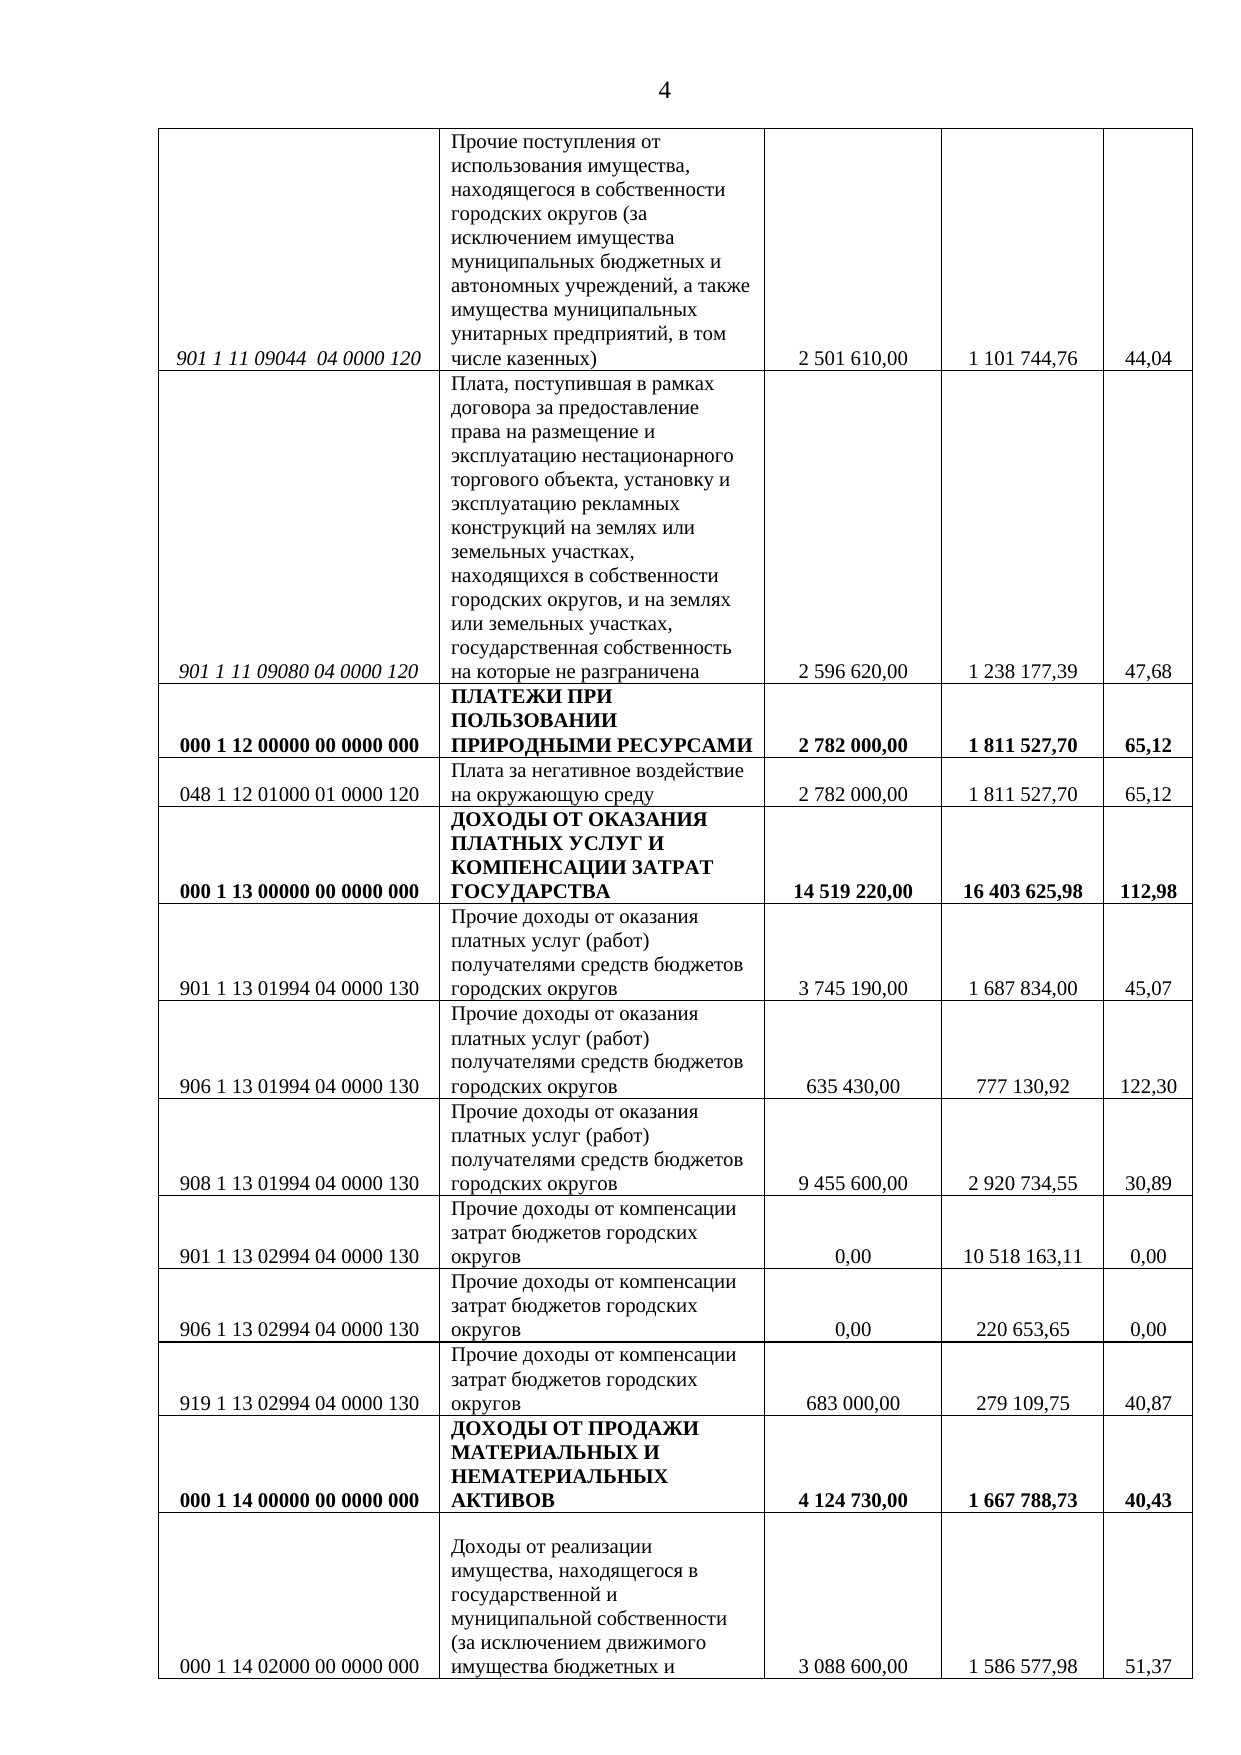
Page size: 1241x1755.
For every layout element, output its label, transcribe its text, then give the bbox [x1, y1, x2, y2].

table_cell 1 687 834,00 [942, 904, 1103, 1000]
table_cell 908 1 13 01994 04 0000 130 [159, 1099, 439, 1195]
table_cell 30,89 [1104, 1099, 1192, 1195]
table_cell 40,43 [1104, 1416, 1192, 1512]
table_cell 000 1 12 00000 00 0000 000 [159, 684, 439, 757]
table_cell 44,04 [1104, 129, 1192, 369]
table_cell Прочие доходы от оказания платных услуг (работ) получателями средств бюджетов городских округов [440, 1099, 764, 1195]
table_cell Прочие доходы от компенсации затрат бюджетов городских округов [440, 1269, 764, 1341]
table_cell 112,98 [1104, 807, 1192, 903]
table_cell 906 1 13 02994 04 0000 130 [159, 1269, 439, 1341]
table_cell 220 653,65 [942, 1269, 1103, 1341]
table_cell Плата за негативное воздействие на окружающую среду [440, 758, 764, 806]
table_cell 048 1 12 01000 01 0000 120 [159, 758, 439, 806]
table_cell ПЛАТЕЖИ ПРИ ПОЛЬЗОВАНИИ ПРИРОДНЫМИ РЕСУРСАМИ [440, 684, 764, 757]
table_cell 919 1 13 02994 04 0000 130 [159, 1343, 439, 1414]
table_cell 901 1 13 02994 04 0000 130 [159, 1196, 439, 1268]
table_cell 3 088 600,00 [765, 1513, 941, 1678]
table_cell 0,00 [1104, 1196, 1192, 1268]
table_cell 1 586 577,98 [942, 1513, 1103, 1678]
table_cell 0,00 [1104, 1269, 1192, 1341]
table_cell 0,00 [765, 1196, 941, 1268]
table_cell 51,37 [1104, 1513, 1192, 1678]
table_cell 901 1 11 09080 04 0000 120 [159, 371, 439, 683]
table_cell 2 782 000,00 [765, 758, 941, 806]
table_cell 16 403 625,98 [942, 807, 1103, 903]
table_cell 40,87 [1104, 1343, 1192, 1414]
table_cell 65,12 [1104, 758, 1192, 806]
table_cell 2 920 734,55 [942, 1099, 1103, 1195]
table_cell 65,12 [1104, 684, 1192, 757]
table_cell 279 109,75 [942, 1343, 1103, 1414]
table_cell 2 596 620,00 [765, 371, 941, 683]
table_cell Прочие поступления от использования имущества, находящегося в собственности городских округов (за исключением имущества муниципальных бюджетных и автономных учреждений, а также имущества муниципальных унитарных предприятий, в том числе казенных) [440, 129, 764, 369]
table_cell 901 1 13 01994 04 0000 130 [159, 904, 439, 1000]
table_cell 47,68 [1104, 371, 1192, 683]
table_cell Плата, поступившая в рамках договора за предоставление права на размещение и эксплуатацию нестационарного торгового объекта, установку и эксплуатацию рекламных конструкций на землях или земельных участках, находящихся в собственности городских округов, и на землях или земельных участках, государственная собственность на которые не разграничена [440, 371, 764, 683]
table_cell 901 1 11 09044 04 0000 120 [159, 129, 439, 369]
table_cell 1 238 177,39 [942, 371, 1103, 683]
table_cell Прочие доходы от компенсации затрат бюджетов городских округов [440, 1343, 764, 1414]
table_cell 2 782 000,00 [765, 684, 941, 757]
table_cell 000 1 13 00000 00 0000 000 [159, 807, 439, 903]
table_cell 1 811 527,70 [942, 684, 1103, 757]
table_cell Прочие доходы от оказания платных услуг (работ) получателями средств бюджетов городских округов [440, 1001, 764, 1098]
table_cell 1 667 788,73 [942, 1416, 1103, 1512]
table_cell Прочие доходы от оказания платных услуг (работ) получателями средств бюджетов городских округов [440, 904, 764, 1000]
table_cell 683 000,00 [765, 1343, 941, 1414]
table_cell 14 519 220,00 [765, 807, 941, 903]
table_cell Прочие доходы от компенсации затрат бюджетов городских округов [440, 1196, 764, 1268]
table_cell ДОХОДЫ ОТ ОКАЗАНИЯ ПЛАТНЫХ УСЛУГ И КОМПЕНСАЦИИ ЗАТРАТ ГОСУДАРСТВА [440, 807, 764, 903]
table_cell 1 101 744,76 [942, 129, 1103, 369]
table_cell 777 130,92 [942, 1001, 1103, 1098]
table_cell 0,00 [765, 1269, 941, 1341]
table_cell 635 430,00 [765, 1001, 941, 1098]
table_cell 000 1 14 00000 00 0000 000 [159, 1416, 439, 1512]
table_cell 906 1 13 01994 04 0000 130 [159, 1001, 439, 1098]
table_cell 9 455 600,00 [765, 1099, 941, 1195]
table_cell 000 1 14 02000 00 0000 000 [159, 1513, 439, 1678]
table_cell 1 811 527,70 [942, 758, 1103, 806]
table_cell 45,07 [1104, 904, 1192, 1000]
table_cell Доходы от реализации имущества, находящегося в государственной и муниципальной собственности (за исключением движимого имущества бюджетных и [440, 1513, 764, 1678]
table_cell 2 501 610,00 [765, 129, 941, 369]
table_cell ДОХОДЫ ОТ ПРОДАЖИ МАТЕРИАЛЬНЫХ И НЕМАТЕРИАЛЬНЫХ АКТИВОВ [440, 1416, 764, 1512]
table_cell 3 745 190,00 [765, 904, 941, 1000]
table_cell 4 124 730,00 [765, 1416, 941, 1512]
table_cell 10 518 163,11 [942, 1196, 1103, 1268]
table_cell 122,30 [1104, 1001, 1192, 1098]
